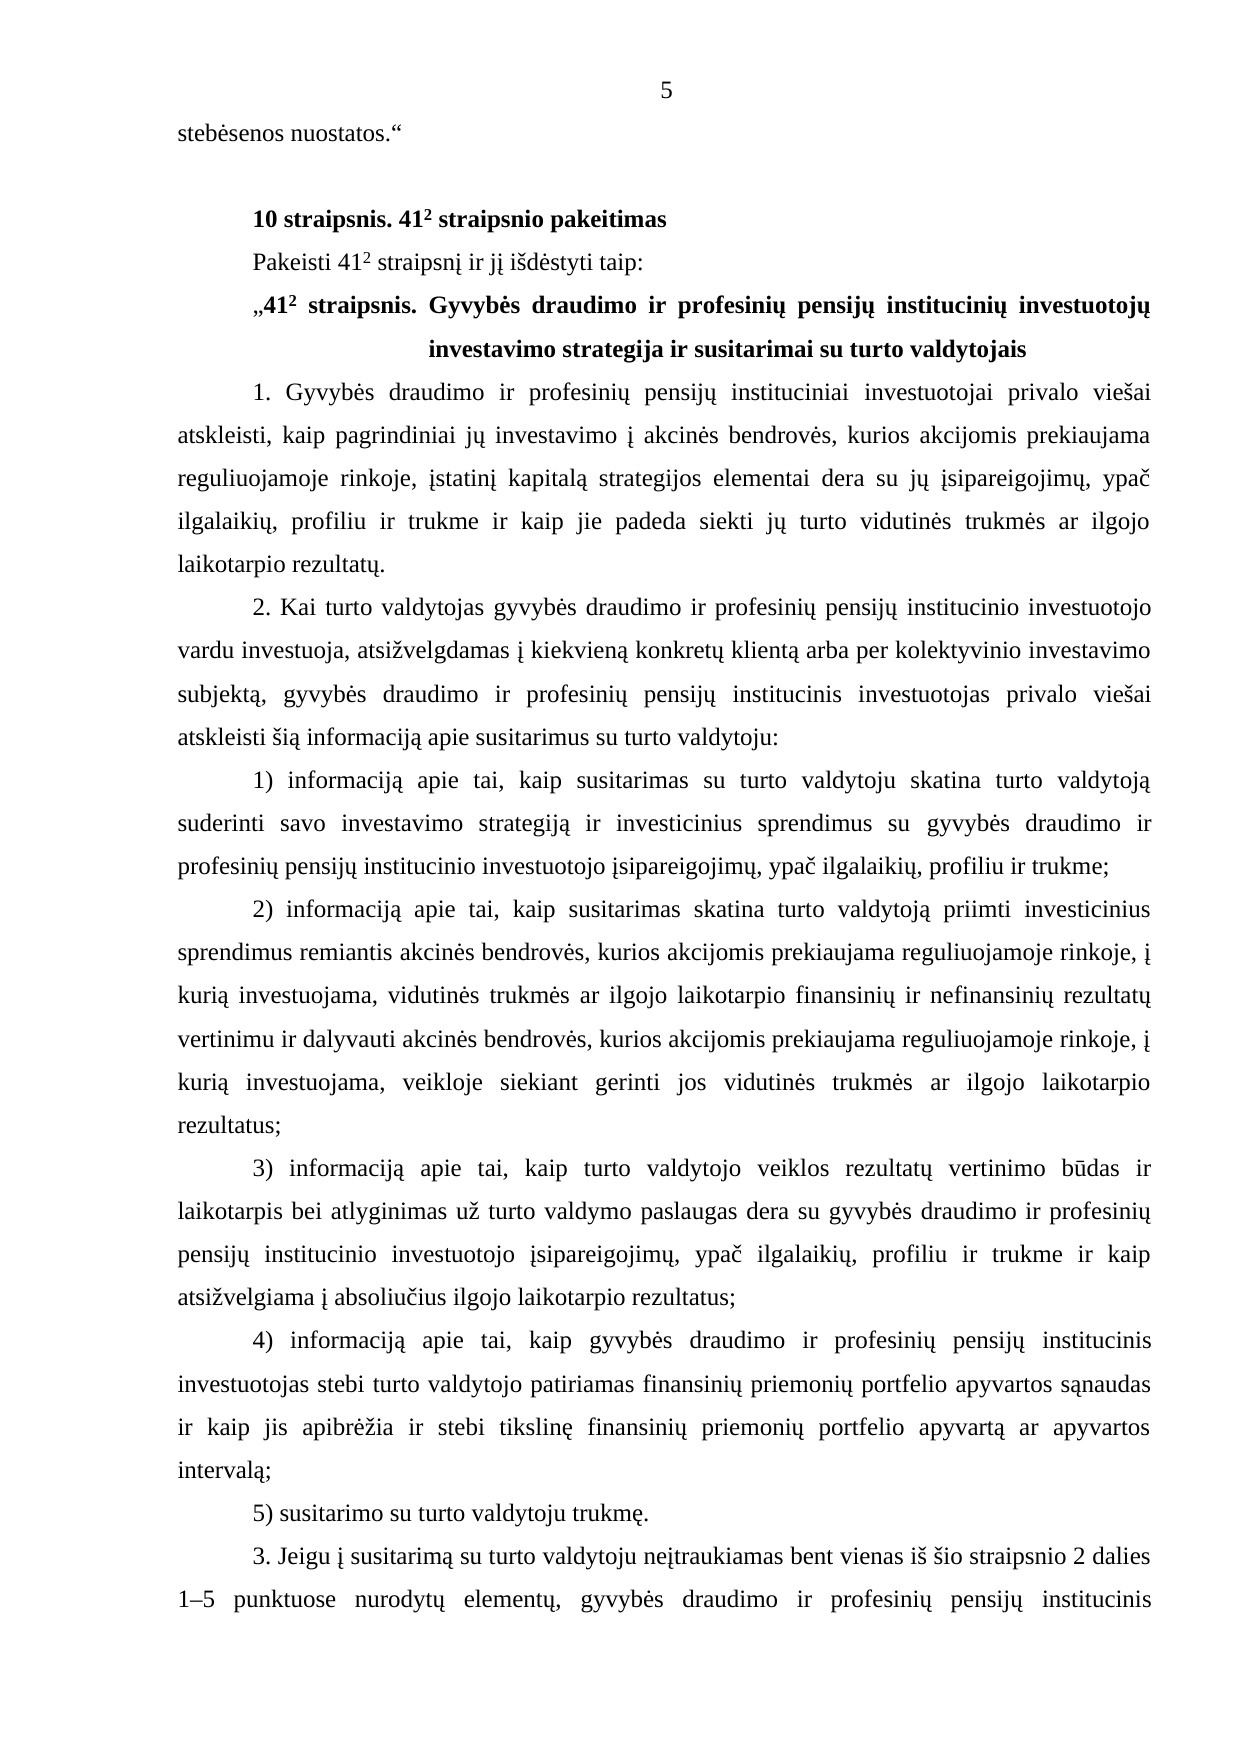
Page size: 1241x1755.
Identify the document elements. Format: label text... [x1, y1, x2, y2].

text 5) susitarimo su turto valdytoju trukmę. [177, 1498, 1152, 1527]
text 1. Gyvybės draudimo ir profesinių pensijų instituciniai investuotojai privalo viešai atskleisti, kaip pagrindiniai jų investavimo į akcinės bendrovės, kurios akcijomis prekiaujama reguliuojamoje rinkoje, įstatinį kapitalą strategijos elementai dera su jų įsipareigojimų, ypač ilgalaikių, profiliu ir trukme ir kaip jie padeda siekti jų turto vidutinės trukmės ar ilgojo laikotarpio rezultatų. [177, 377, 1152, 578]
text 4) informaciją apie tai, kaip gyvybės draudimo ir profesinių pensijų institucinis investuotojas stebi turto valdytojo patiriamas finansinių priemonių portfelio apyvartos sąnaudas ir kaip jis apibrėžia ir stebi tikslinę finansinių priemonių portfelio apyvartą ar apyvartos intervalą; [177, 1326, 1152, 1484]
text 3. Jeigu į susitarimą su turto valdytoju neįtraukiamas bent vienas iš šio straipsnio 2 dalies 1–5 punktuose nurodytų elementų, gyvybės draudimo ir profesinių pensijų institucinis [177, 1541, 1152, 1613]
text „412 straipsnis. Gyvybės draudimo ir profesinių pensijų institucinių investuotojų investavimo strategija ir susitarimai su turto valdytojais [252, 291, 1152, 362]
text Pakeisti 412 straipsnį ir jį išdėstyti taip: [177, 247, 1152, 276]
text 3) informaciją apie tai, kaip turto valdytojo veiklos rezultatų vertinimo būdas ir laikotarpis bei atlyginimas už turto valdymo paslaugas dera su gyvybės draudimo ir profesinių pensijų institucinio investuotojo įsipareigojimų, ypač ilgalaikių, profiliu ir trukme ir kaip atsižvelgiama į absoliučius ilgojo laikotarpio rezultatus; [177, 1153, 1152, 1311]
text 1) informaciją apie tai, kaip susitarimas su turto valdytoju skatina turto valdytoją suderinti savo investavimo strategiją ir investicinius sprendimus su gyvybės draudimo ir profesinių pensijų institucinio investuotojo įsipareigojimų, ypač ilgalaikių, profiliu ir trukme; [177, 765, 1152, 880]
text 2. Kai turto valdytojas gyvybės draudimo ir profesinių pensijų institucinio investuotojo vardu investuoja, atsižvelgdamas į kiekvieną konkretų klientą arba per kolektyvinio investavimo subjektą, gyvybės draudimo ir profesinių pensijų institucinis investuotojas privalo viešai atskleisti šią informaciją apie susitarimus su turto valdytoju: [177, 592, 1152, 751]
text 2) informaciją apie tai, kaip susitarimas skatina turto valdytoją priimti investicinius sprendimus remiantis akcinės bendrovės, kurios akcijomis prekiaujama reguliuojamoje rinkoje, į kurią investuojama, vidutinės trukmės ar ilgojo laikotarpio finansinių ir nefinansinių rezultatų vertinimu ir dalyvauti akcinės bendrovės, kurios akcijomis prekiaujama reguliuojamoje rinkoje, į kurią investuojama, veikloje siekiant gerinti jos vidutinės trukmės ar ilgojo laikotarpio rezultatus; [177, 894, 1152, 1139]
text 10 straipsnis. 412 straipsnio pakeitimas [177, 204, 1152, 233]
text stebėsenos nuostatos.“ [177, 118, 1152, 147]
